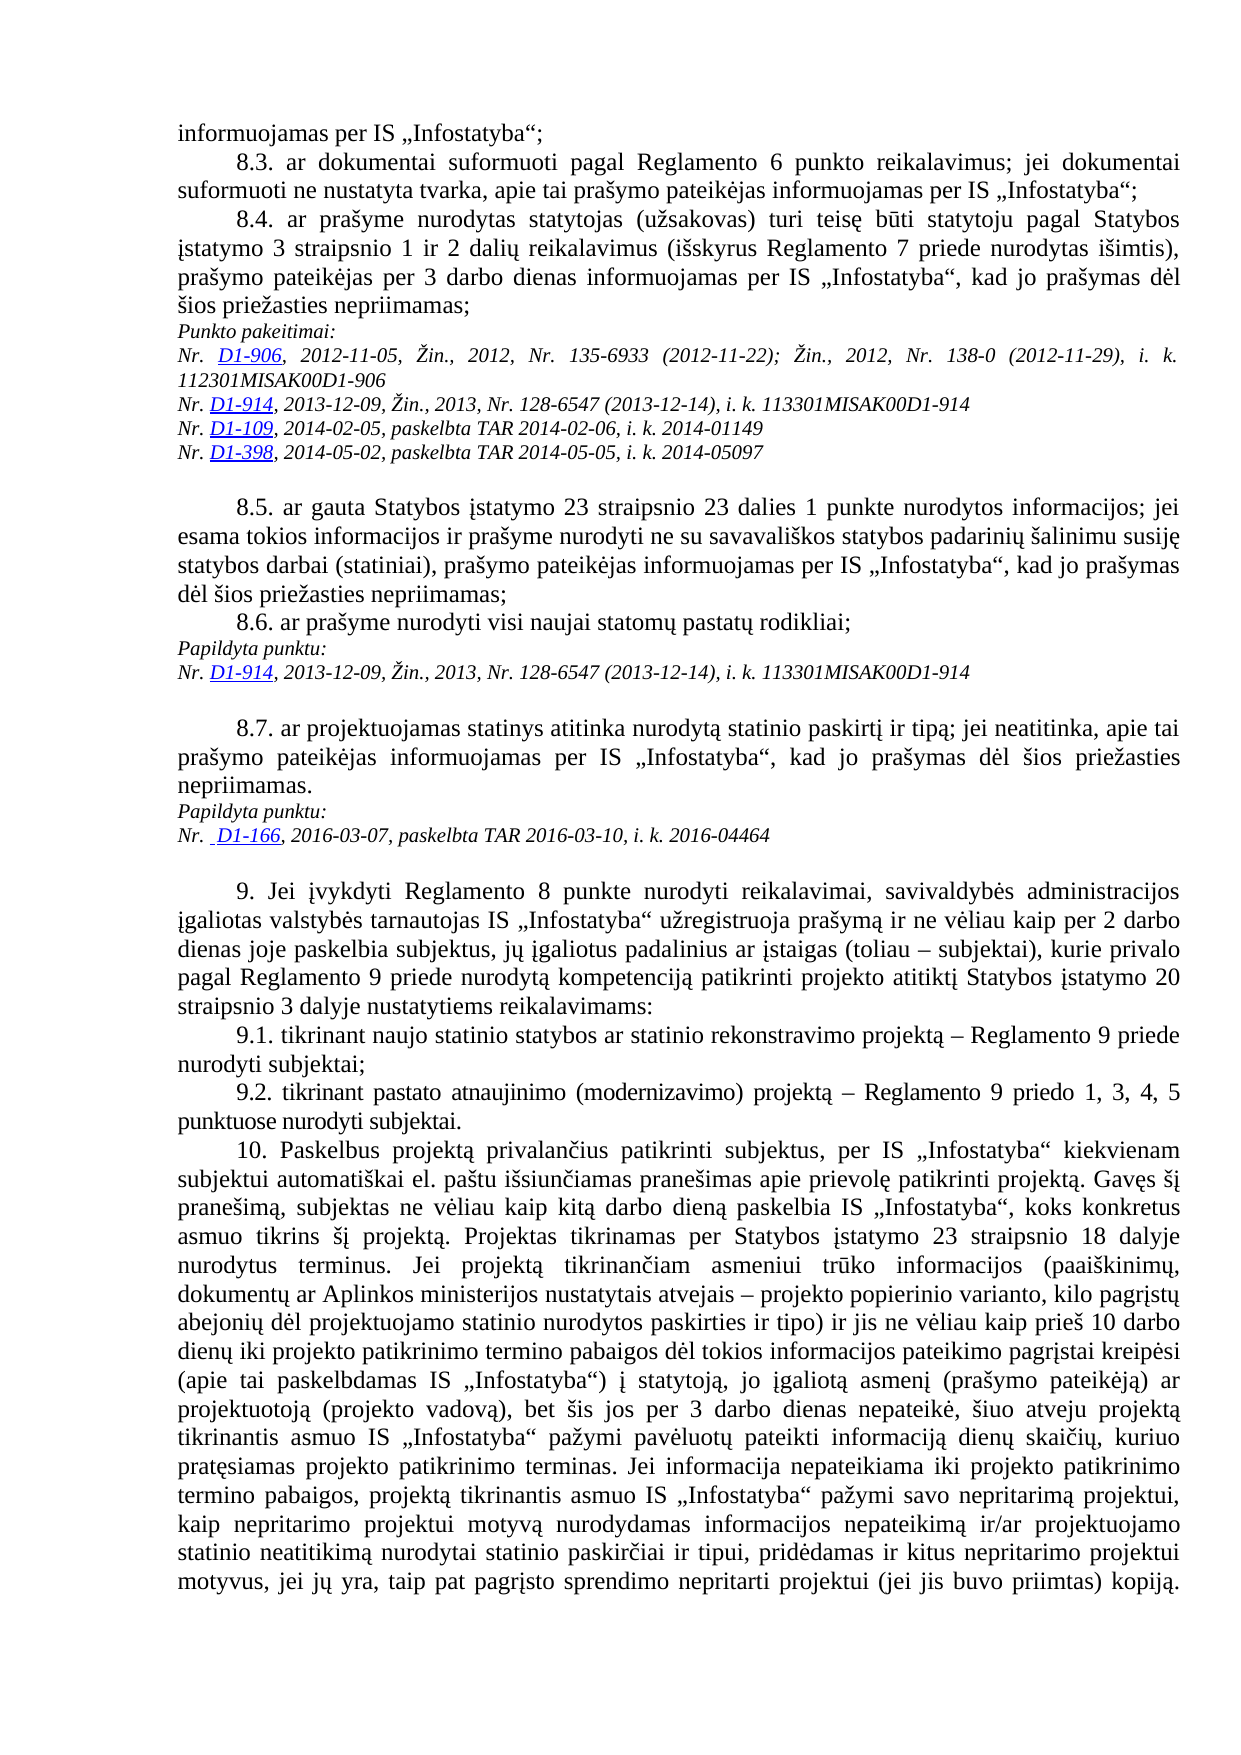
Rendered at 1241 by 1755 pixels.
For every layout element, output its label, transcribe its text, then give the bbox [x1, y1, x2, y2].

text 8.3. ar dokumentai suformuoti pagal Reglamento 6 punkto reikalavimus; jei dokumentai suformuoti ne nustatyta tvarka, apie tai prašymo pateikėjas informuojamas per IS „Infostatyba“; [177, 147, 1181, 204]
text 9.1. tikrinant naujo statinio statybos ar statinio rekonstravimo projektą – Reglamento 9 priede nurodyti subjektai; [177, 1020, 1181, 1077]
text Papildyta punktu: [177, 636, 1181, 660]
text 8.5. ar gauta Statybos įstatymo 23 straipsnio 23 dalies 1 punkte nurodytos informacijos; jei esama tokios informacijos ir prašyme nurodyti ne su savavališkos statybos padarinių šalinimu susiję statybos darbai (statiniai), prašymo pateikėjas informuojamas per IS „Infostatyba“, kad jo prašymas dėl šios priežasties nepriimamas; [177, 492, 1181, 607]
text 8.6. ar prašyme nurodyti visi naujai statomų pastatų rodikliai; [177, 607, 1181, 636]
text Nr. D1-109, 2014-02-05, paskelbta TAR 2014-02-06, i. k. 2014-01149 [177, 416, 1181, 440]
text Nr. D1-166, 2016-03-07, paskelbta TAR 2016-03-10, i. k. 2016-04464 [177, 823, 1181, 847]
text Nr. D1-906, 2012-11-05, Žin., 2012, Nr. 135-6933 (2012-11-22); Žin., 2012, Nr. 138-0 (2012-11-29), i. k. 112301MISAK00D1-906 [177, 343, 1181, 392]
text 10. Paskelbus projektą privalančius patikrinti subjektus, per IS „Infostatyba“ kiekvienam subjektui automatiškai el. paštu išsiunčiamas pranešimas apie prievolę patikrinti projektą. Gavęs šį pranešimą, subjektas ne vėliau kaip kitą darbo dieną paskelbia IS „Infostatyba“, koks konkretus asmuo tikrins šį projektą. Projektas tikrinamas per Statybos įstatymo 23 straipsnio 18 dalyje nurodytus terminus. Jei projektą tikrinančiam asmeniui trūko informacijos (paaiškinimų, dokumentų ar Aplinkos ministerijos nustatytais atvejais – projekto popierinio varianto, kilo pagrįstų abejonių dėl projektuojamo statinio nurodytos paskirties ir tipo) ir jis ne vėliau kaip prieš 10 darbo dienų iki projekto patikrinimo termino pabaigos dėl tokios informacijos pateikimo pagrįstai kreipėsi (apie tai paskelbdamas IS „Infostatyba“) į statytoją, jo įgaliotą asmenį (prašymo pateikėją) ar projektuotoją (projekto vadovą), bet šis jos per 3 darbo dienas nepateikė, šiuo atveju projektą tikrinantis asmuo IS „Infostatyba“ pažymi pavėluotų pateikti informaciją dienų skaičių, kuriuo pratęsiamas projekto patikrinimo terminas. Jei informacija nepateikiama iki projekto patikrinimo termino pabaigos, projektą tikrinantis asmuo IS „Infostatyba“ pažymi savo nepritarimą projektui, kaip nepritarimo projektui motyvą nurodydamas informacijos nepateikimą ir/ar projektuojamo statinio neatitikimą nurodytai statinio paskirčiai ir tipui, pridėdamas ir kitus nepritarimo projektui motyvus, jei jų yra, taip pat pagrįsto sprendimo nepritarti projektui (jei jis buvo priimtas) kopiją. [177, 1135, 1181, 1595]
text Nr. D1-914, 2013-12-09, Žin., 2013, Nr. 128-6547 (2013-12-14), i. k. 113301MISAK00D1-914 [177, 392, 1181, 416]
text informuojamas per IS „Infostatyba“; [177, 118, 1181, 147]
text Nr. D1-914, 2013-12-09, Žin., 2013, Nr. 128-6547 (2013-12-14), i. k. 113301MISAK00D1-914 [177, 660, 1181, 684]
text 8.7. ar projektuojamas statinys atitinka nurodytą statinio paskirtį ir tipą; jei neatitinka, apie tai prašymo pateikėjas informuojamas per IS „Infostatyba“, kad jo prašymas dėl šios priežasties nepriimamas. [177, 713, 1181, 799]
text 8.4. ar prašyme nurodytas statytojas (užsakovas) turi teisę būti statytoju pagal Statybos įstatymo 3 straipsnio 1 ir 2 dalių reikalavimus (išskyrus Reglamento 7 priede nurodytas išimtis), prašymo pateikėjas per 3 darbo dienas informuojamas per IS „Infostatyba“, kad jo prašymas dėl šios priežasties nepriimamas; [177, 204, 1181, 319]
text 9.2. tikrinant pastato atnaujinimo (modernizavimo) projektą – Reglamento 9 priedo 1, 3, 4, 5 punktuose nurodyti subjektai. [177, 1077, 1181, 1135]
text Nr. D1-398, 2014-05-02, paskelbta TAR 2014-05-05, i. k. 2014-05097 [177, 440, 1181, 464]
text 9. Jei įvykdyti Reglamento 8 punkte nurodyti reikalavimai, savivaldybės administracijos įgaliotas valstybės tarnautojas IS „Infostatyba“ užregistruoja prašymą ir ne vėliau kaip per 2 darbo dienas joje paskelbia subjektus, jų įgaliotus padalinius ar įstaigas (toliau – subjektai), kurie privalo pagal Reglamento 9 priede nurodytą kompetenciją patikrinti projekto atitiktį Statybos įstatymo 20 straipsnio 3 dalyje nustatytiems reikalavimams: [177, 876, 1181, 1020]
text Papildyta punktu: [177, 799, 1181, 823]
text Punkto pakeitimai: [177, 319, 1181, 343]
